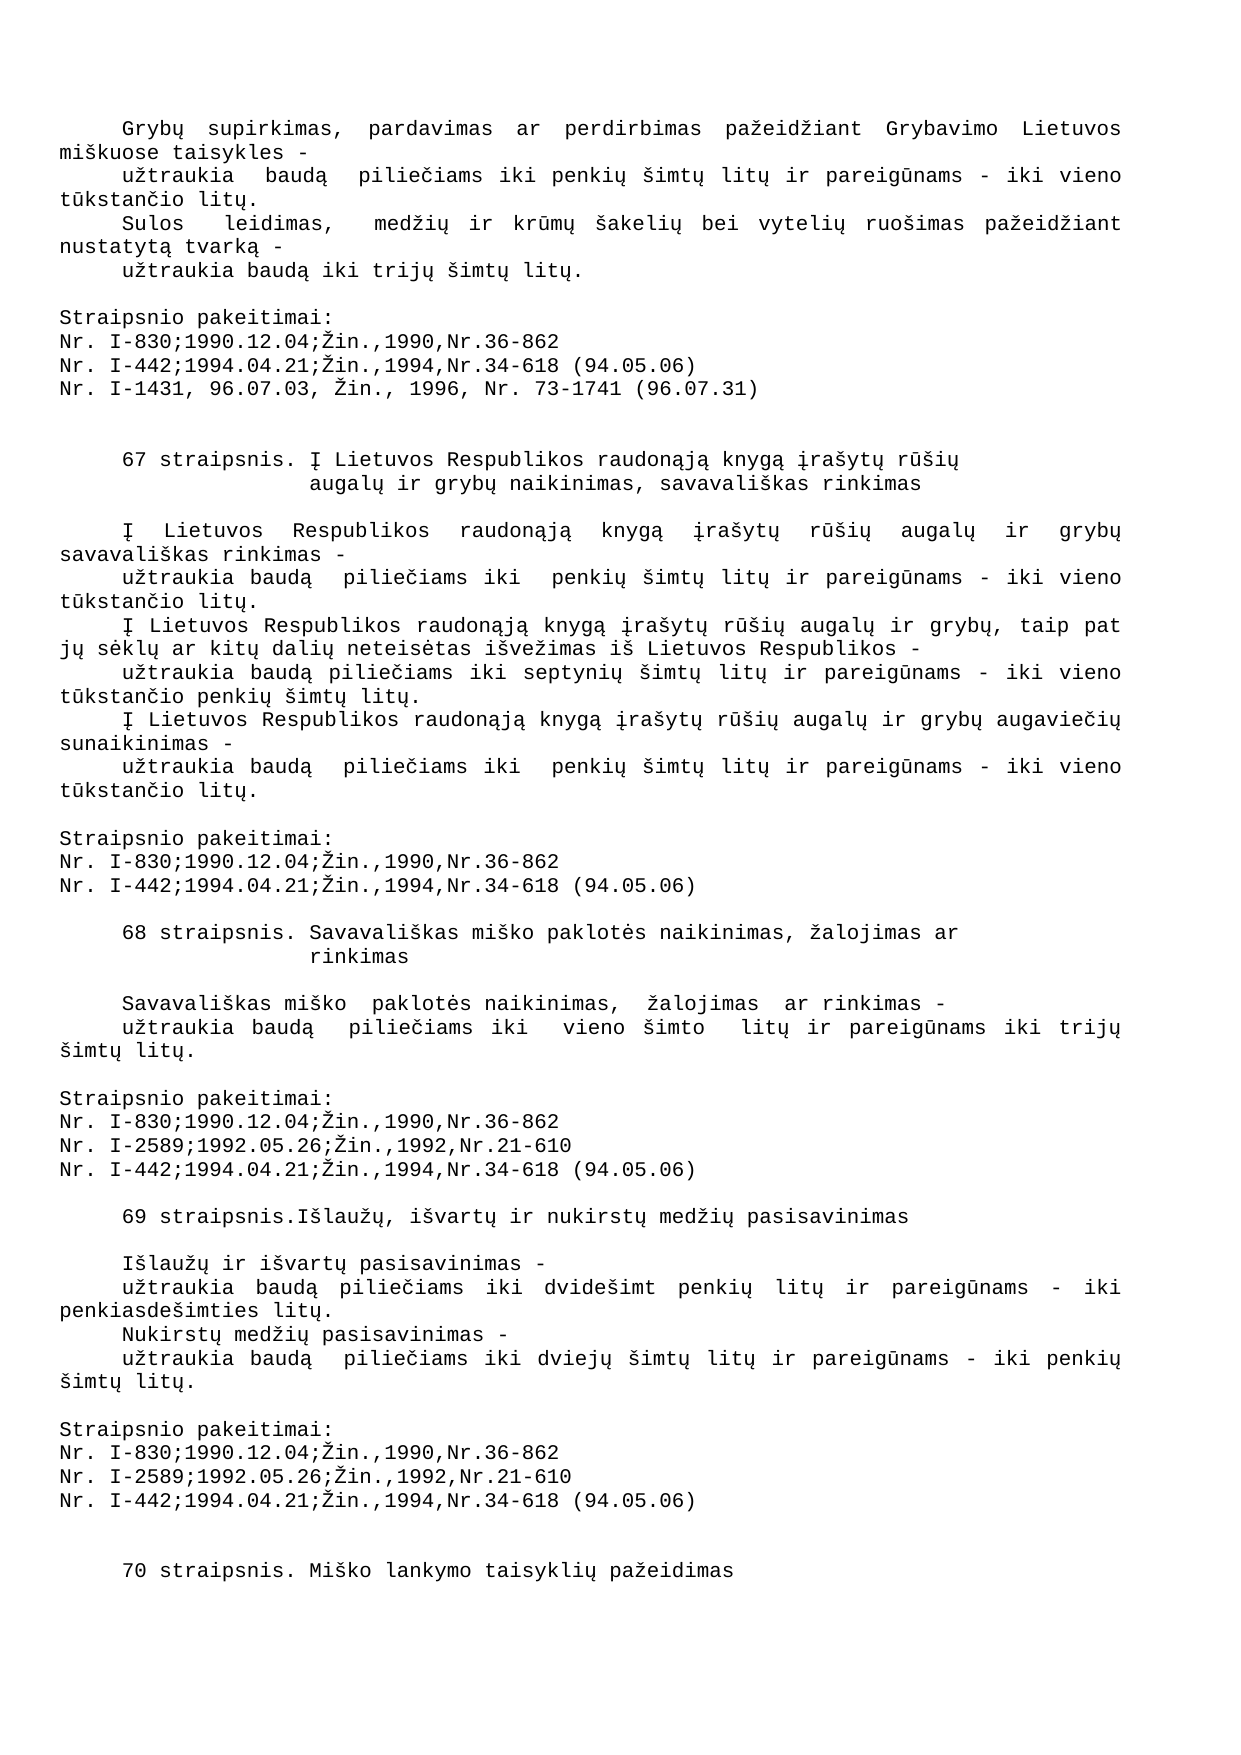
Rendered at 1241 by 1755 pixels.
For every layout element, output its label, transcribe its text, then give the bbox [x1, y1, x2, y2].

text Nr. I-830;1990.12.04;Žin.,1990,Nr.36-862 [59, 331, 1122, 354]
text užtraukia baudą piliečiams iki penkių šimtų litų ir pareigūnams - iki vieno tūkstančio litų. [59, 567, 1122, 615]
text Nr. I-442;1994.04.21;Žin.,1994,Nr.34-618 (94.05.06) [59, 1158, 1122, 1182]
text Nr. I-1431, 96.07.03, Žin., 1996, Nr. 73-1741 (96.07.31) [59, 378, 1122, 402]
text Nr. I-830;1990.12.04;Žin.,1990,Nr.36-862 [59, 851, 1122, 875]
text Į Lietuvos Respublikos raudonąją knygą įrašytų rūšių augalų ir grybų augaviečių sunaikinimas - [59, 709, 1122, 757]
text 69 straipsnis.Išlaužų, išvartų ir nukirstų medžių pasisavinimas [59, 1206, 1122, 1229]
text rinkimas [59, 946, 1122, 969]
text Nukirstų medžių pasisavinimas - [59, 1324, 1122, 1348]
text Straipsnio pakeitimai: [59, 827, 1122, 851]
text Nr. I-2589;1992.05.26;Žin.,1992,Nr.21-610 [59, 1135, 1122, 1158]
text 68 straipsnis. Savavališkas miško paklotės naikinimas, žalojimas ar [59, 922, 1122, 946]
text Nr. I-2589;1992.05.26;Žin.,1992,Nr.21-610 [59, 1466, 1122, 1489]
text Nr. I-442;1994.04.21;Žin.,1994,Nr.34-618 (94.05.06) [59, 354, 1122, 378]
text Nr. I-442;1994.04.21;Žin.,1994,Nr.34-618 (94.05.06) [59, 875, 1122, 898]
text Grybų supirkimas, pardavimas ar perdirbimas pažeidžiant Grybavimo Lietuvos miškuose taisykles - [59, 118, 1122, 165]
text Savavališkas miško paklotės naikinimas, žalojimas ar rinkimas - [59, 993, 1122, 1017]
text Nr. I-830;1990.12.04;Žin.,1990,Nr.36-862 [59, 1442, 1122, 1466]
text Į Lietuvos Respublikos raudonąją knygą įrašytų rūšių augalų ir grybų savavališkas rinkimas - [59, 520, 1122, 567]
text Straipsnio pakeitimai: [59, 1088, 1122, 1111]
text Straipsnio pakeitimai: [59, 1419, 1122, 1442]
text 67 straipsnis. Į Lietuvos Respublikos raudonąją knygą įrašytų rūšių [59, 449, 1122, 473]
text Straipsnio pakeitimai: [59, 307, 1122, 331]
text užtraukia baudą piliečiams iki dvidešimt penkių litų ir pareigūnams - iki penkiasdešimties litų. [59, 1277, 1122, 1324]
text 70 straipsnis. Miško lankymo taisyklių pažeidimas [59, 1561, 1122, 1584]
text Sulos leidimas, medžių ir krūmų šakelių bei vytelių ruošimas pažeidžiant nustatytą tvarką - [59, 213, 1122, 260]
text užtraukia baudą piliečiams iki septynių šimtų litų ir pareigūnams - iki vieno tūkstančio penkių šimtų litų. [59, 662, 1122, 709]
text augalų ir grybų naikinimas, savavališkas rinkimas [59, 473, 1122, 496]
text Išlaužų ir išvartų pasisavinimas - [59, 1253, 1122, 1277]
text užtraukia baudą piliečiams iki penkių šimtų litų ir pareigūnams - iki vieno tūkstančio litų. [59, 757, 1122, 804]
text Į Lietuvos Respublikos raudonąją knygą įrašytų rūšių augalų ir grybų, taip pat jų sėklų ar kitų dalių neteisėtas išvežimas iš Lietuvos Respublikos - [59, 615, 1122, 662]
text užtraukia baudą piliečiams iki dviejų šimtų litų ir pareigūnams - iki penkių šimtų litų. [59, 1348, 1122, 1395]
text Nr. I-442;1994.04.21;Žin.,1994,Nr.34-618 (94.05.06) [59, 1489, 1122, 1513]
text Nr. I-830;1990.12.04;Žin.,1990,Nr.36-862 [59, 1111, 1122, 1135]
text užtraukia baudą piliečiams iki vieno šimto litų ir pareigūnams iki trijų šimtų litų. [59, 1017, 1122, 1064]
text užtraukia baudą iki trijų šimtų litų. [59, 260, 1122, 284]
text užtraukia baudą piliečiams iki penkių šimtų litų ir pareigūnams - iki vieno tūkstančio litų. [59, 165, 1122, 213]
